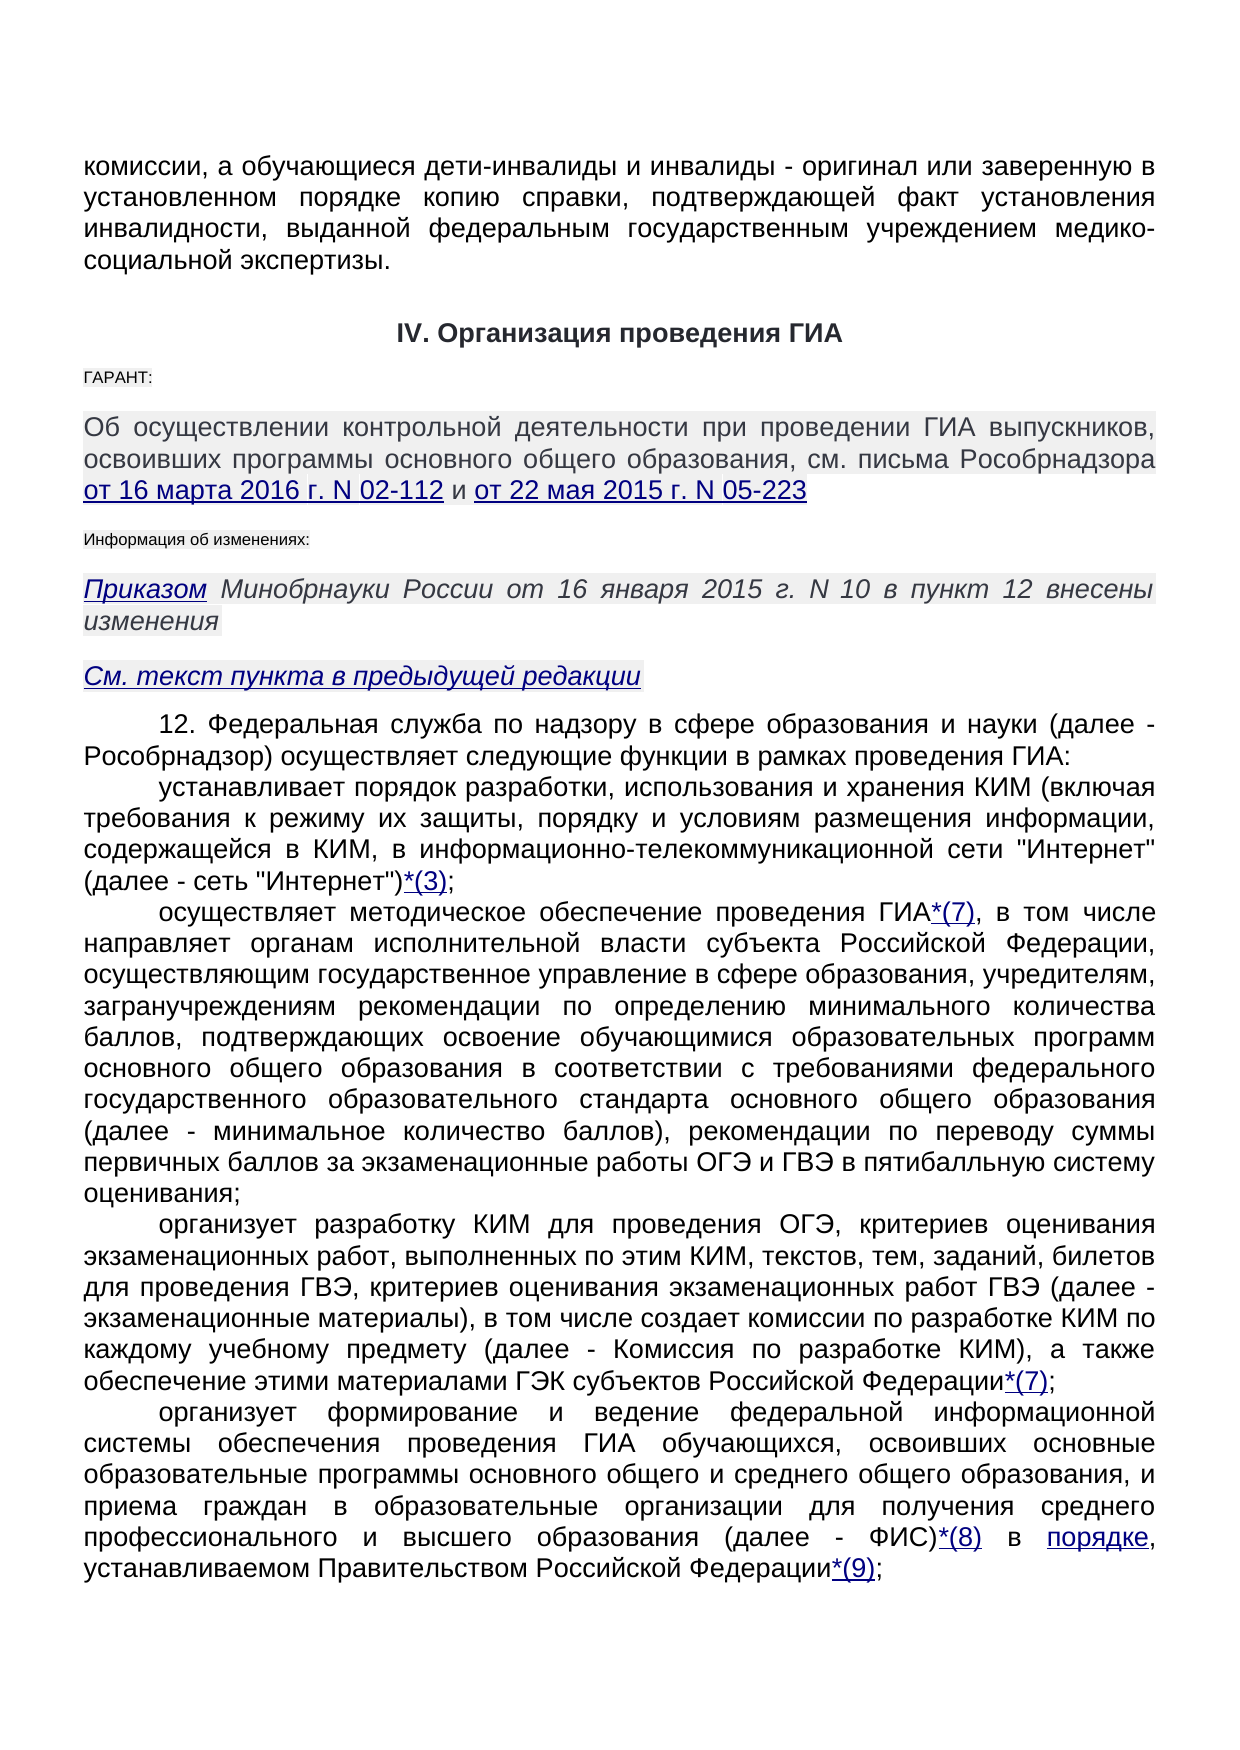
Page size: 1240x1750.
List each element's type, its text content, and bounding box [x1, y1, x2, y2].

text Об осуществлении контрольной деятельности при проведении ГИА выпускников, освоивших программы основного общего образования, см. письма Рособрнадзора от 16 марта 2016 г. N 02-112 и от 22 мая 2015 г. N 05-223 [807, 474, 1156, 505]
subtitle IV. Организация проведения ГИА [83, 317, 1156, 349]
text Информация об изменениях: [310, 530, 1156, 549]
text устанавливает порядок разработки, использования и хранения КИМ (включая требования к режиму их защиты, порядку и условиям размещения информации, содержащейся в КИМ, в информационно-телекоммуникационной сети "Интернет" (далее - сеть "Интернет")*(3); [83, 771, 1156, 896]
text Приказом Минобрнауки России от 16 января 2015 г. N 10 в пункт 12 внесены изменения [83, 604, 1156, 636]
text осуществляет методическое обеспечение проведения ГИА*(7), в том числе направляет органам исполнительной власти субъекта Российской Федерации, осуществляющим государственное управление в сфере образования, учредителям, загранучреждениям рекомендации по определению минимального количества баллов, подтверждающих освоение обучающимися образовательных программ основного общего образования в соответствии с требованиями федерального государственного образовательного стандарта основного общего образования (далее - минимальное количество баллов), рекомендации по переводу суммы первичных баллов за экзаменационные работы ОГЭ и ГВЭ в пятибалльную систему оценивания; [83, 896, 1156, 1208]
text организует формирование и ведение федеральной информационной системы обеспечения проведения ГИА обучающихся, освоивших основные образовательные программы основного общего и среднего общего образования, и приема граждан в образовательные организации для получения среднего профессионального и высшего образования (далее - ФИС)*(8) в порядке, устанавливаемом Правительством Российской Федерации*(9); [83, 1396, 1156, 1583]
text комиссии, а обучающиеся дети-инвалиды и инвалиды - оригинал или заверенную в установленном порядке копию справки, подтверждающей факт установления инвалидности, выданной федеральным государственным учреждением медико-социальной экспертизы. [83, 150, 1156, 275]
text ГАРАНТ: [152, 368, 1156, 387]
text 12. Федеральная служба по надзору в сфере образования и науки (далее - Рособрнадзор) осуществляет следующие функции в рамках проведения ГИА: [83, 708, 1156, 771]
text организует разработку КИМ для проведения ОГЭ, критериев оценивания экзаменационных работ, выполненных по этим КИМ, текстов, тем, заданий, билетов для проведения ГВЭ, критериев оценивания экзаменационных работ ГВЭ (далее - экзаменационные материалы), в том числе создает комиссии по разработке КИМ по каждому учебному предмету (далее - Комиссия по разработке КИМ), а также обеспечение этими материалами ГЭК субъектов Российской Федерации*(7); [83, 1208, 1156, 1396]
text См. текст пункта в предыдущей редакции [644, 660, 1156, 692]
